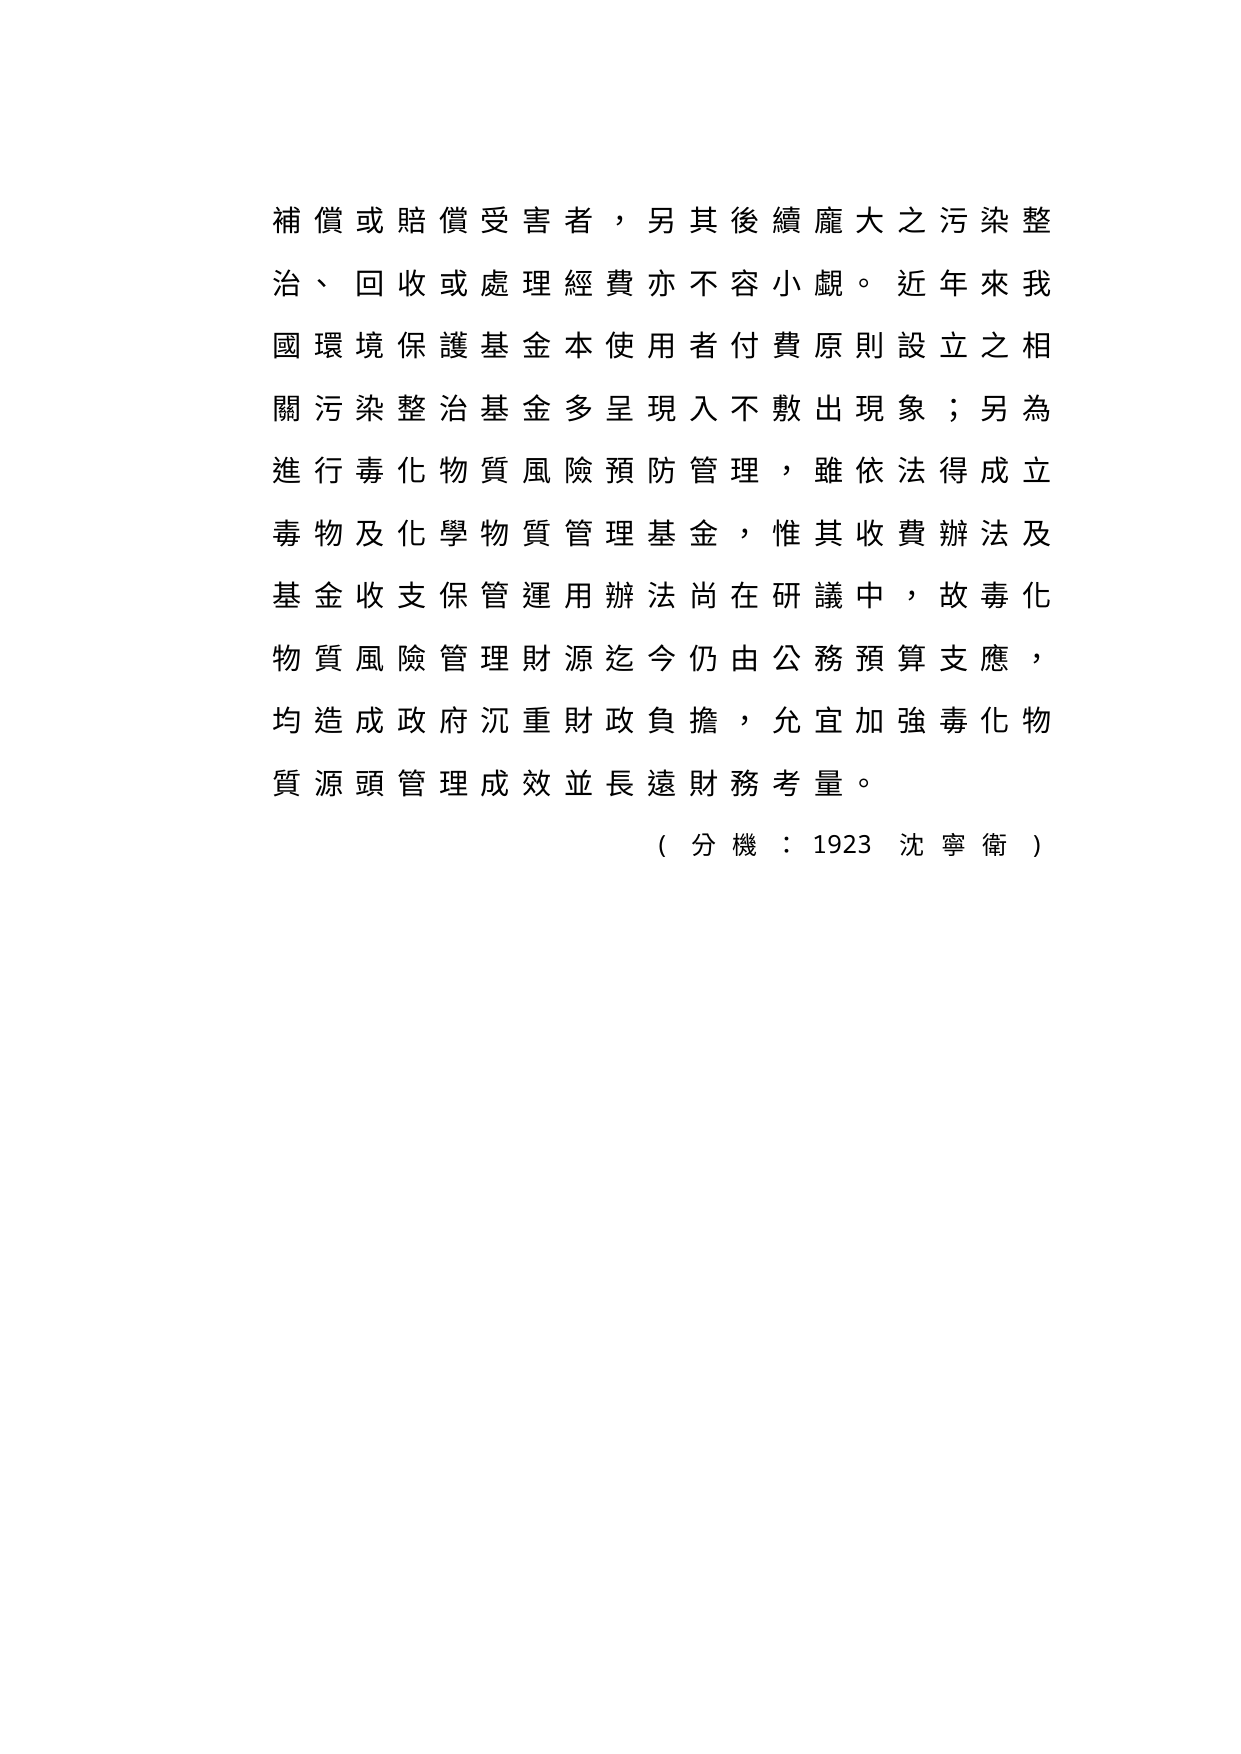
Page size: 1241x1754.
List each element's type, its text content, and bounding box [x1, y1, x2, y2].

text (分機：1923 沈寧衛) [183, 802, 1058, 865]
text 補償或賠償受害者，另其後續龐大之污染整治、回收或處理經費亦不容小覷。近年來我國環境保護基金本使用者付費原則設立之相關污染整治基金多呈現入不敷出現象；另為進行毒化物質風險預防管理，雖依法得成立毒物及化學物質管理基金，惟其收費辦法及基金收支保管運用辦法尚在研議中，故毒化物質風險管理財源迄今仍由公務預算支應，均造成政府沉重財政負擔，允宜加強毒化物質源頭管理成效並長遠財務考量。 [242, 177, 1058, 802]
